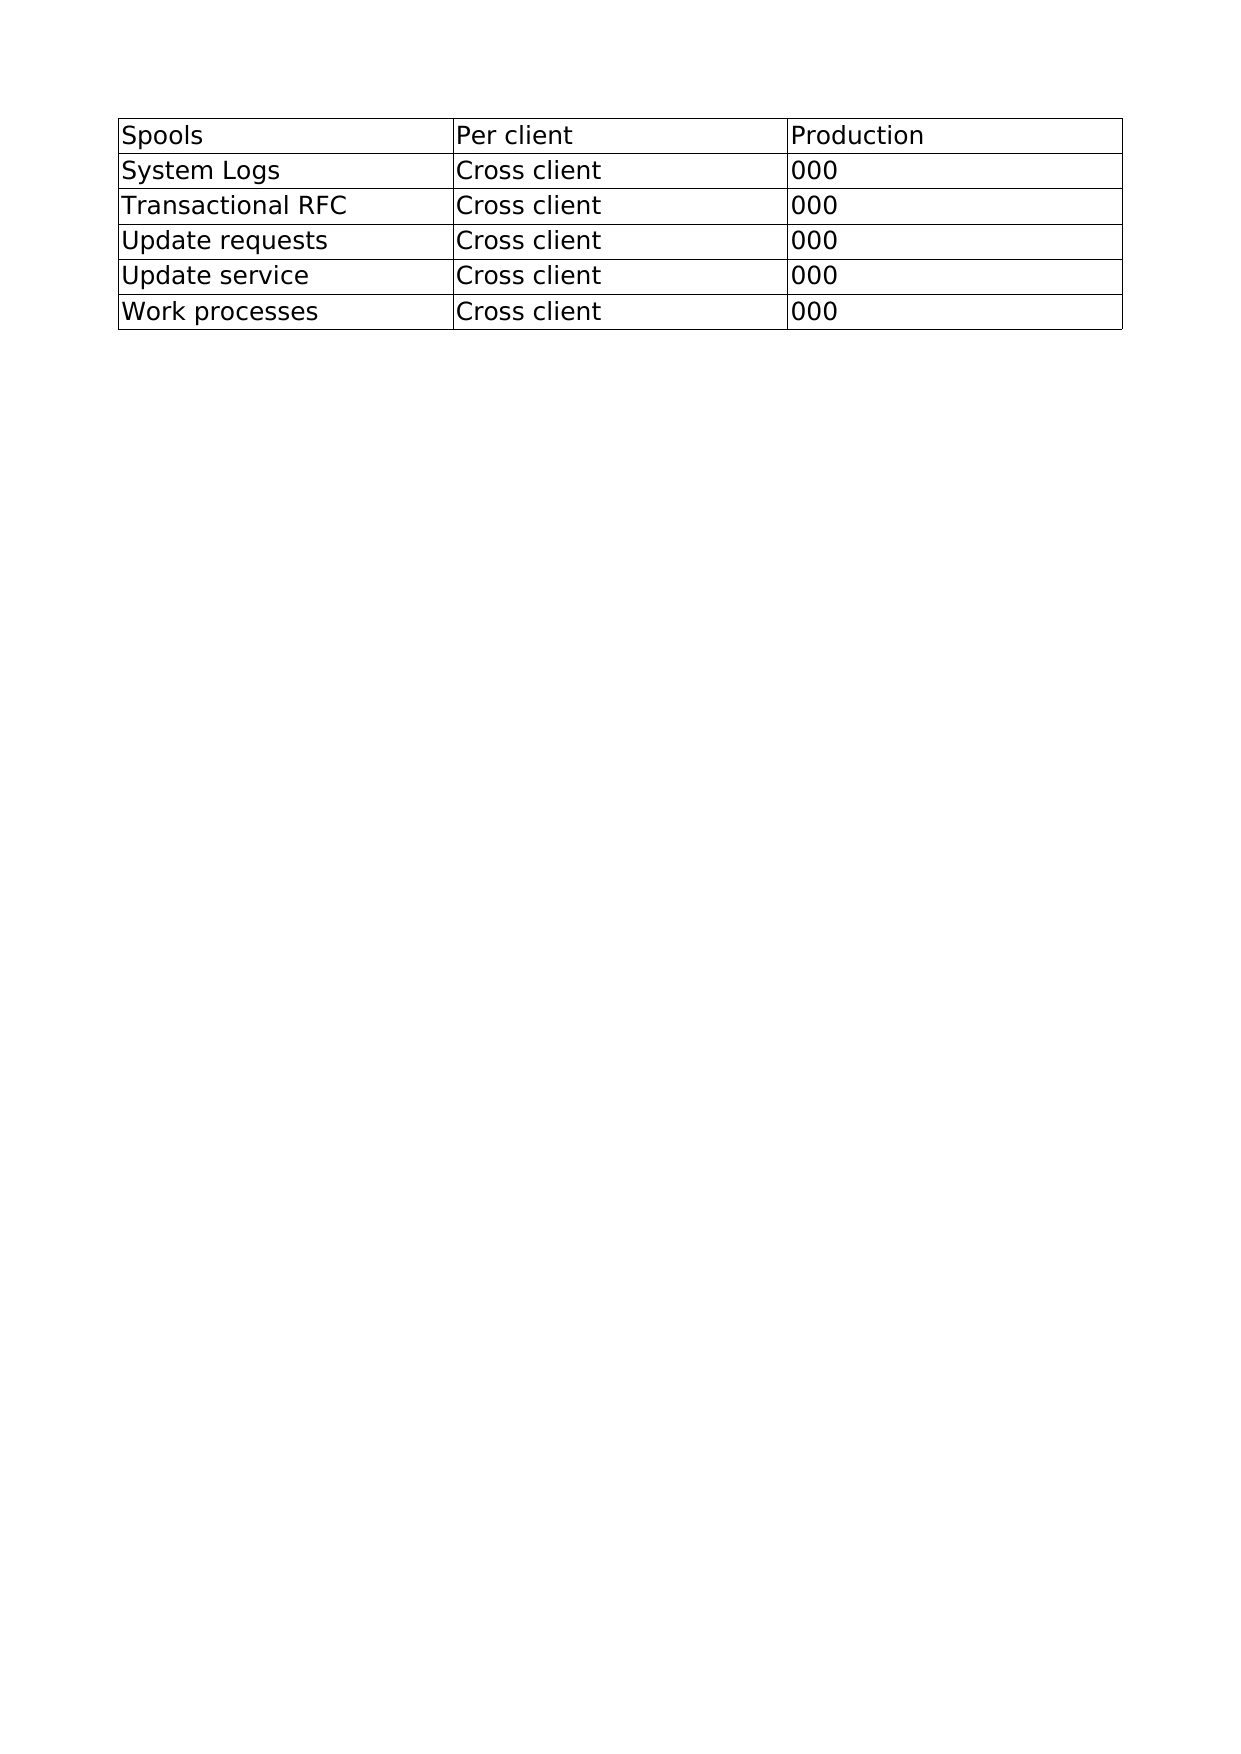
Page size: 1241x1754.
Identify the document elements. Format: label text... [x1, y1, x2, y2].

table_cell 000 [788, 295, 1122, 329]
table_cell Cross client [454, 189, 787, 223]
table_cell Production [788, 119, 1122, 153]
table_cell 000 [788, 154, 1122, 188]
table_cell Cross client [454, 154, 787, 188]
table_cell Transactional RFC [119, 189, 453, 223]
table_cell Spools [119, 119, 453, 153]
table_cell 000 [788, 225, 1122, 258]
table_cell Update requests [119, 225, 453, 258]
table_cell Cross client [454, 295, 787, 329]
table_cell System Logs [119, 154, 453, 188]
table_cell 000 [788, 189, 1122, 223]
table_cell 000 [788, 260, 1122, 294]
table_cell Update service [119, 260, 453, 294]
table_cell Work processes [119, 295, 453, 329]
table_cell Cross client [454, 225, 787, 258]
table_cell Cross client [454, 260, 787, 294]
table_cell Per client [454, 119, 787, 153]
